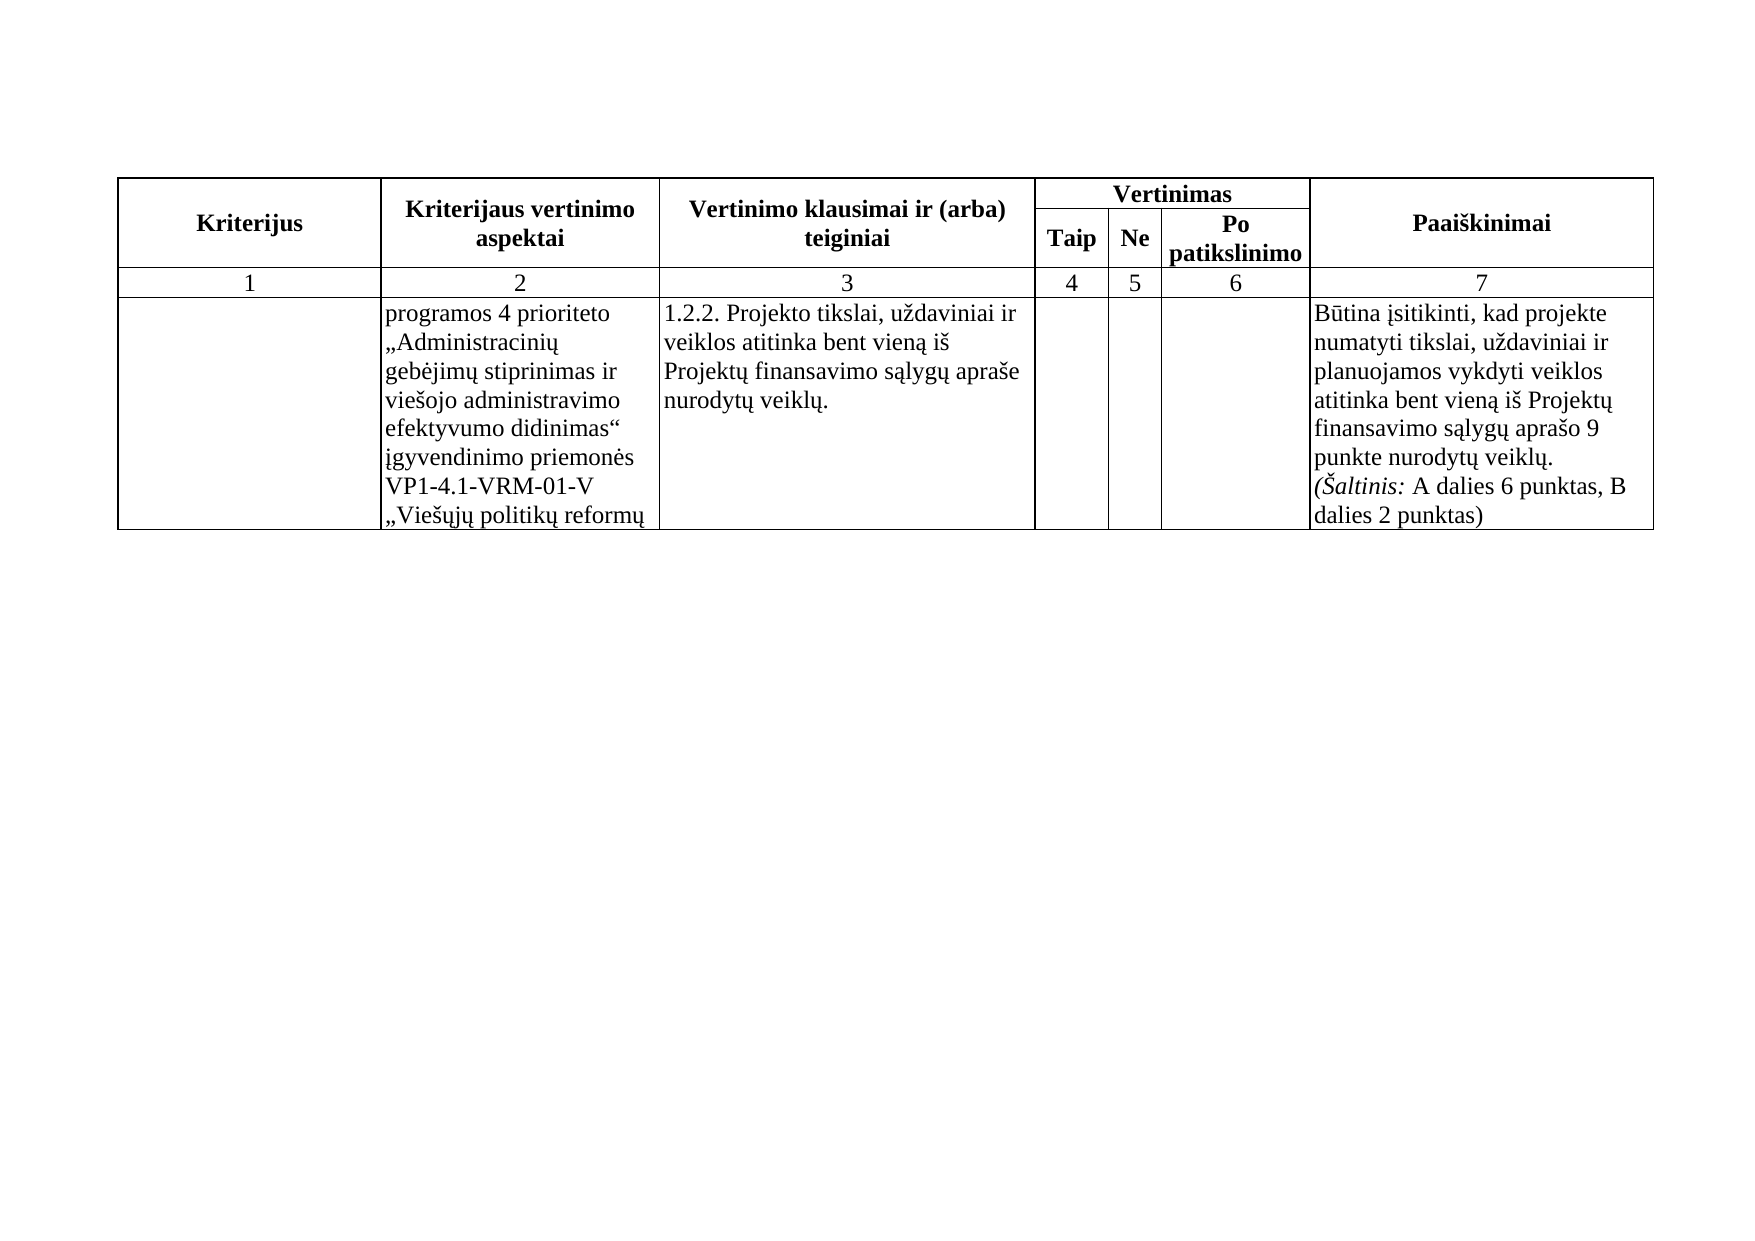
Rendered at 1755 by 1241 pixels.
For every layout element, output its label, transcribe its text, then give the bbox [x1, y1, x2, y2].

table_cell programos 4 prioriteto „Administracinių gebėjimų stiprinimas ir viešojo administravimo efektyvumo didinimas“ įgyvendinimo priemonės VP1-4.1-VRM-01-V „Viešųjų politikų reformų [382, 298, 659, 528]
table_header Paaiškinimai [1311, 179, 1653, 267]
table_cell 2 [382, 268, 659, 297]
table_cell Būtina įsitikinti, kad projekte numatyti tikslai, uždaviniai ir planuojamos vykdyti veiklos atitinka bent vieną iš Projektų finansavimo sąlygų aprašo 9 punkte nurodytų veiklų. (Šaltinis: A dalies 6 punktas, B dalies 2 punktas) [1311, 298, 1653, 528]
table_cell [1109, 298, 1161, 528]
table_header Vertinimo klausimai ir (arba) teiginiai [660, 179, 1034, 267]
table_cell 6 [1162, 268, 1309, 297]
table_cell [1036, 298, 1108, 528]
table_header Vertinimas [1036, 179, 1309, 207]
table_cell Po patikslinimo [1162, 209, 1309, 267]
table_cell Taip [1036, 209, 1108, 267]
table_cell 1 [119, 268, 380, 297]
table_cell Ne [1109, 209, 1161, 267]
table_cell [1162, 298, 1309, 528]
table_cell 7 [1311, 268, 1653, 297]
table_header Kriterijaus vertinimo aspektai [382, 179, 659, 267]
table_cell 1.2.2. Projekto tikslai, uždaviniai ir veiklos atitinka bent vieną iš Projektų finansavimo sąlygų apraše nurodytų veiklų. [660, 298, 1034, 528]
table_cell 4 [1036, 268, 1108, 297]
table_header Kriterijus [119, 179, 380, 267]
table_cell 3 [660, 268, 1034, 297]
table_cell [119, 298, 380, 528]
table_cell 5 [1109, 268, 1161, 297]
